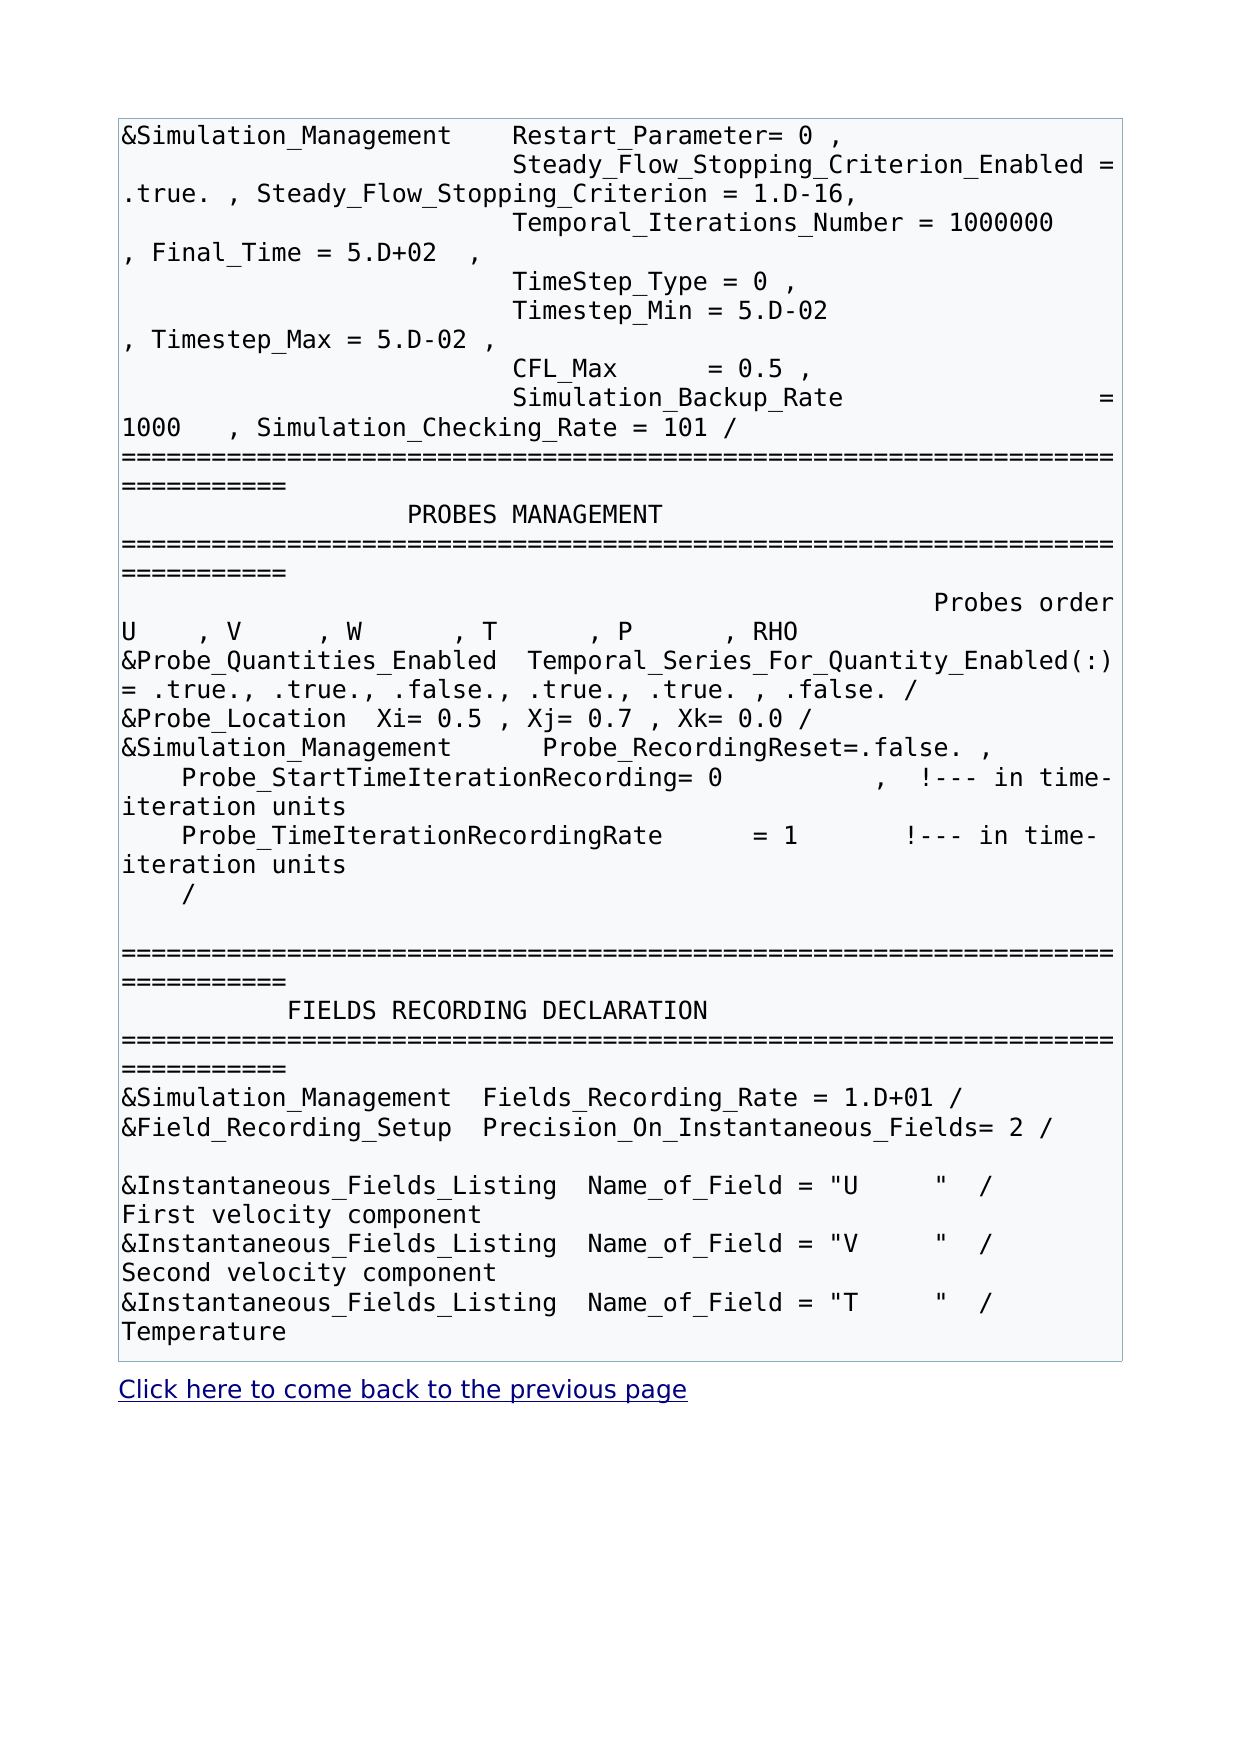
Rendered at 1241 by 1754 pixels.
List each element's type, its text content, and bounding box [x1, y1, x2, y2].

table_header &Simulation_Management Restart_Parameter= 0 , Steady_Flow_Stopping_Criterion_Enabled = .true. , Steady_Flow_Stopping_Criterion = 1.D-16, Temporal_Iterations_Number = 1000000 , Final_Time = 5.D+02 , TimeStep_Type = 0 , Timestep_Min = 5.D-02 , Timestep_Max = 5.D-02 , CFL_Max = 0.5 , Simulation_Backup_Rate = 1000 , Simulation_Checking_Rate = 101 / ============================================================================= PROBES MANAGEMENT ============================================================================= Probes order U , V , W , T , P , RHO &Probe_Quantities_Enabled Temporal_Series_For_Quantity_Enabled(:) = .true., .true., .false., .true., .true. , .false. / &Probe_Location Xi= 0.5 , Xj= 0.7 , Xk= 0.0 / &Simulation_Management Probe_RecordingReset=.false. , Probe_StartTimeIterationRecording= 0 , !--- in time-iteration units Probe_TimeIterationRecordingRate = 1 !--- in time-iteration units / ============================================================================= FIELDS RECORDING DECLARATION ============================================================================= &Simulation_Management Fields_Recording_Rate = 1.D+01 / &Field_Recording_Setup Precision_On_Instantaneous_Fields= 2 / &Instantaneous_Fields_Listing Name_of_Field = "U " / First velocity component &Instantaneous_Fields_Listing Name_of_Field = "V " / Second velocity component &Instantaneous_Fields_Listing Name_of_Field = "T " / Temperature [119, 119, 1122, 1361]
text Click here to come back to the previous page [118, 1376, 1122, 1405]
